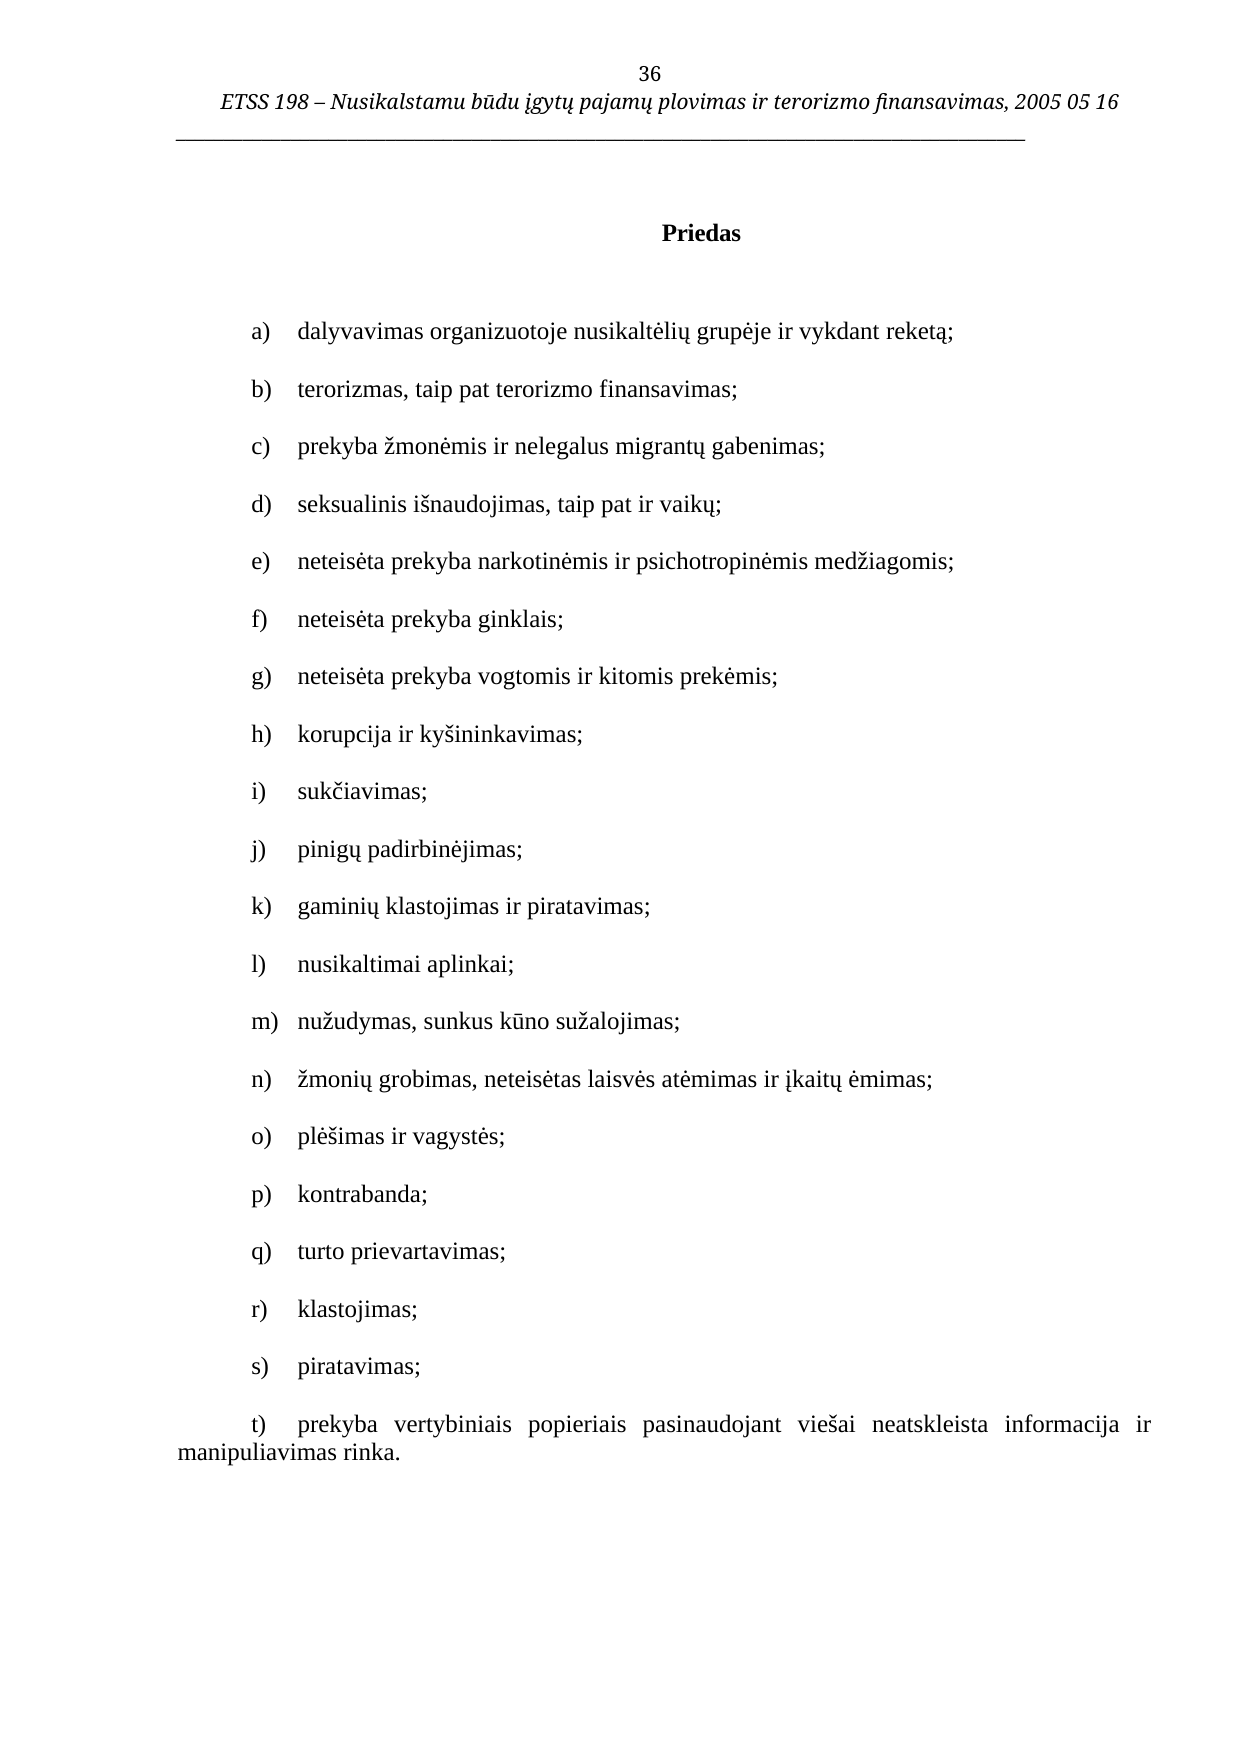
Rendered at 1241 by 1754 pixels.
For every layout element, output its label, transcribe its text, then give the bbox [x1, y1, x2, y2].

text f) neteisėta prekyba ginklais; [177, 604, 1152, 632]
text b) terorizmas, taip pat terorizmo finansavimas; [177, 374, 1152, 402]
text l) nusikaltimai aplinkai; [177, 949, 1152, 977]
text q) turto prievartavimas; [177, 1236, 1152, 1265]
text o) plėšimas ir vagystės; [177, 1121, 1152, 1150]
text m) nužudymas, sunkus kūno sužalojimas; [177, 1006, 1152, 1035]
text e) neteisėta prekyba narkotinėmis ir psichotropinėmis medžiagomis; [177, 546, 1152, 575]
text k) gaminių klastojimas ir piratavimas; [177, 891, 1152, 920]
text i) sukčiavimas; [177, 776, 1152, 805]
text d) seksualinis išnaudojimas, taip pat ir vaikų; [177, 489, 1152, 517]
text Priedas [177, 218, 1152, 247]
text p) kontrabanda; [177, 1179, 1152, 1207]
text a) dalyvavimas organizuotoje nusikaltėlių grupėje ir vykdant reketą; [177, 316, 1152, 345]
text h) korupcija ir kyšininkavimas; [177, 719, 1152, 747]
text t) prekyba vertybiniais popieriais pasinaudojant viešai neatskleista informacija ir manipuliavimas rinka. [177, 1409, 1152, 1466]
text s) piratavimas; [177, 1351, 1152, 1380]
text r) klastojimas; [177, 1294, 1152, 1322]
text n) žmonių grobimas, neteisėtas laisvės atėmimas ir įkaitų ėmimas; [177, 1064, 1152, 1092]
text j) pinigų padirbinėjimas; [177, 834, 1152, 862]
text g) neteisėta prekyba vogtomis ir kitomis prekėmis; [177, 661, 1152, 690]
text c) prekyba žmonėmis ir nelegalus migrantų gabenimas; [177, 431, 1152, 460]
